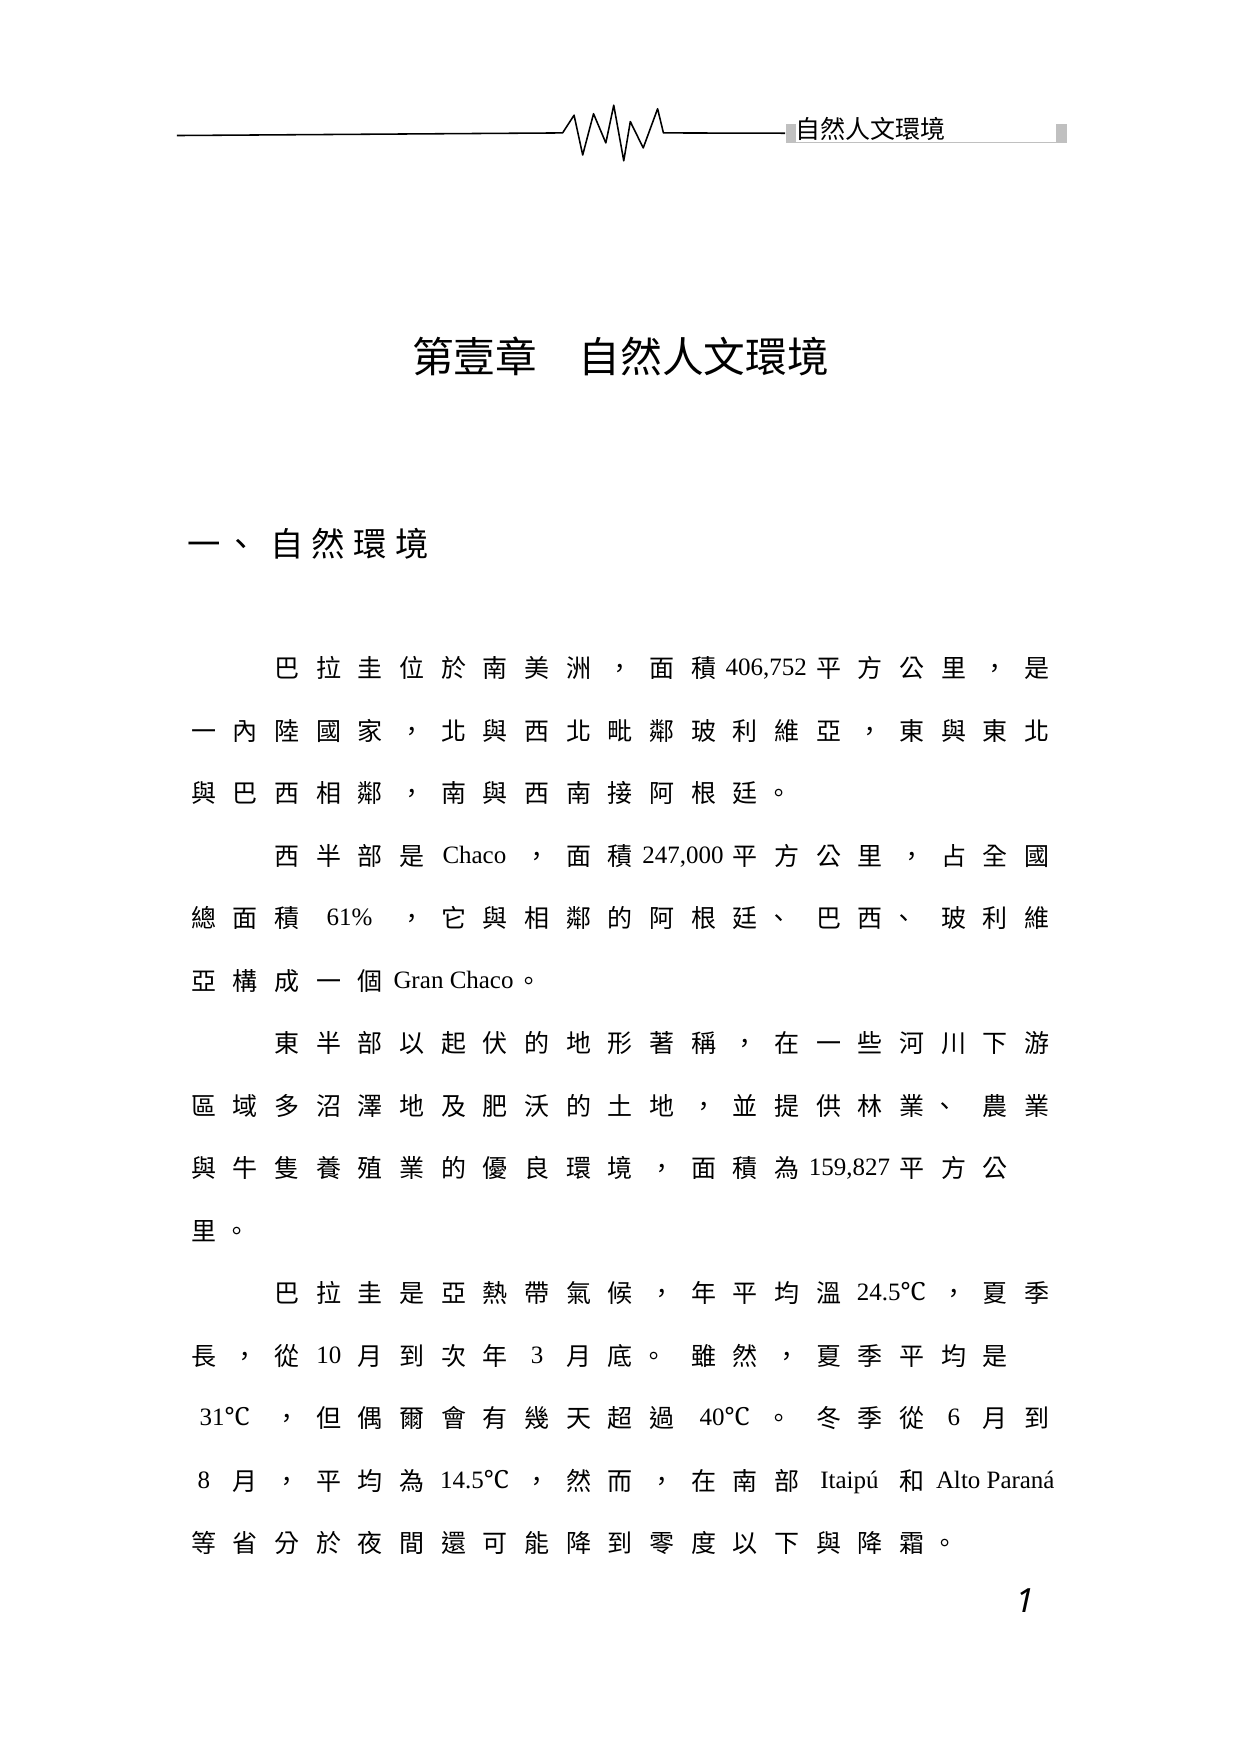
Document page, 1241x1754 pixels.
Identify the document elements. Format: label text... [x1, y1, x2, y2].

text 巴拉圭是亞熱帶氣候，年平均溫24.5℃，夏季長，從10月到次年3月底。雖然，夏季平均是31℃，但偶爾會有幾天超過40℃。冬季從6月到8月，平均為14.5℃，然而，在南部Itaipú和Alto Paraná等省分於夜間還可能降到零度以下與降霜。 [183, 1250, 1058, 1563]
text 第壹章 自然人文環境 [183, 313, 1058, 375]
text 東半部以起伏的地形著稱，在一些河川下游區域多沼澤地及肥沃的土地，並提供林業、農業與牛隻養殖業的優良環境，面積為159,827平方公里。 [183, 1000, 1058, 1250]
text 一、自然環境 [183, 500, 1058, 563]
text 西半部是Chaco，面積247,000平方公里，占全國總面積61%，它與相鄰的阿根廷、巴西、玻利維亞構成一個Gran Chaco。 [183, 813, 1058, 1000]
text 巴拉圭位於南美洲，面積406,752平方公里，是一內陸國家，北與西北毗鄰玻利維亞，東與東北與巴西相鄰，南與西南接阿根廷。 [183, 625, 1058, 813]
